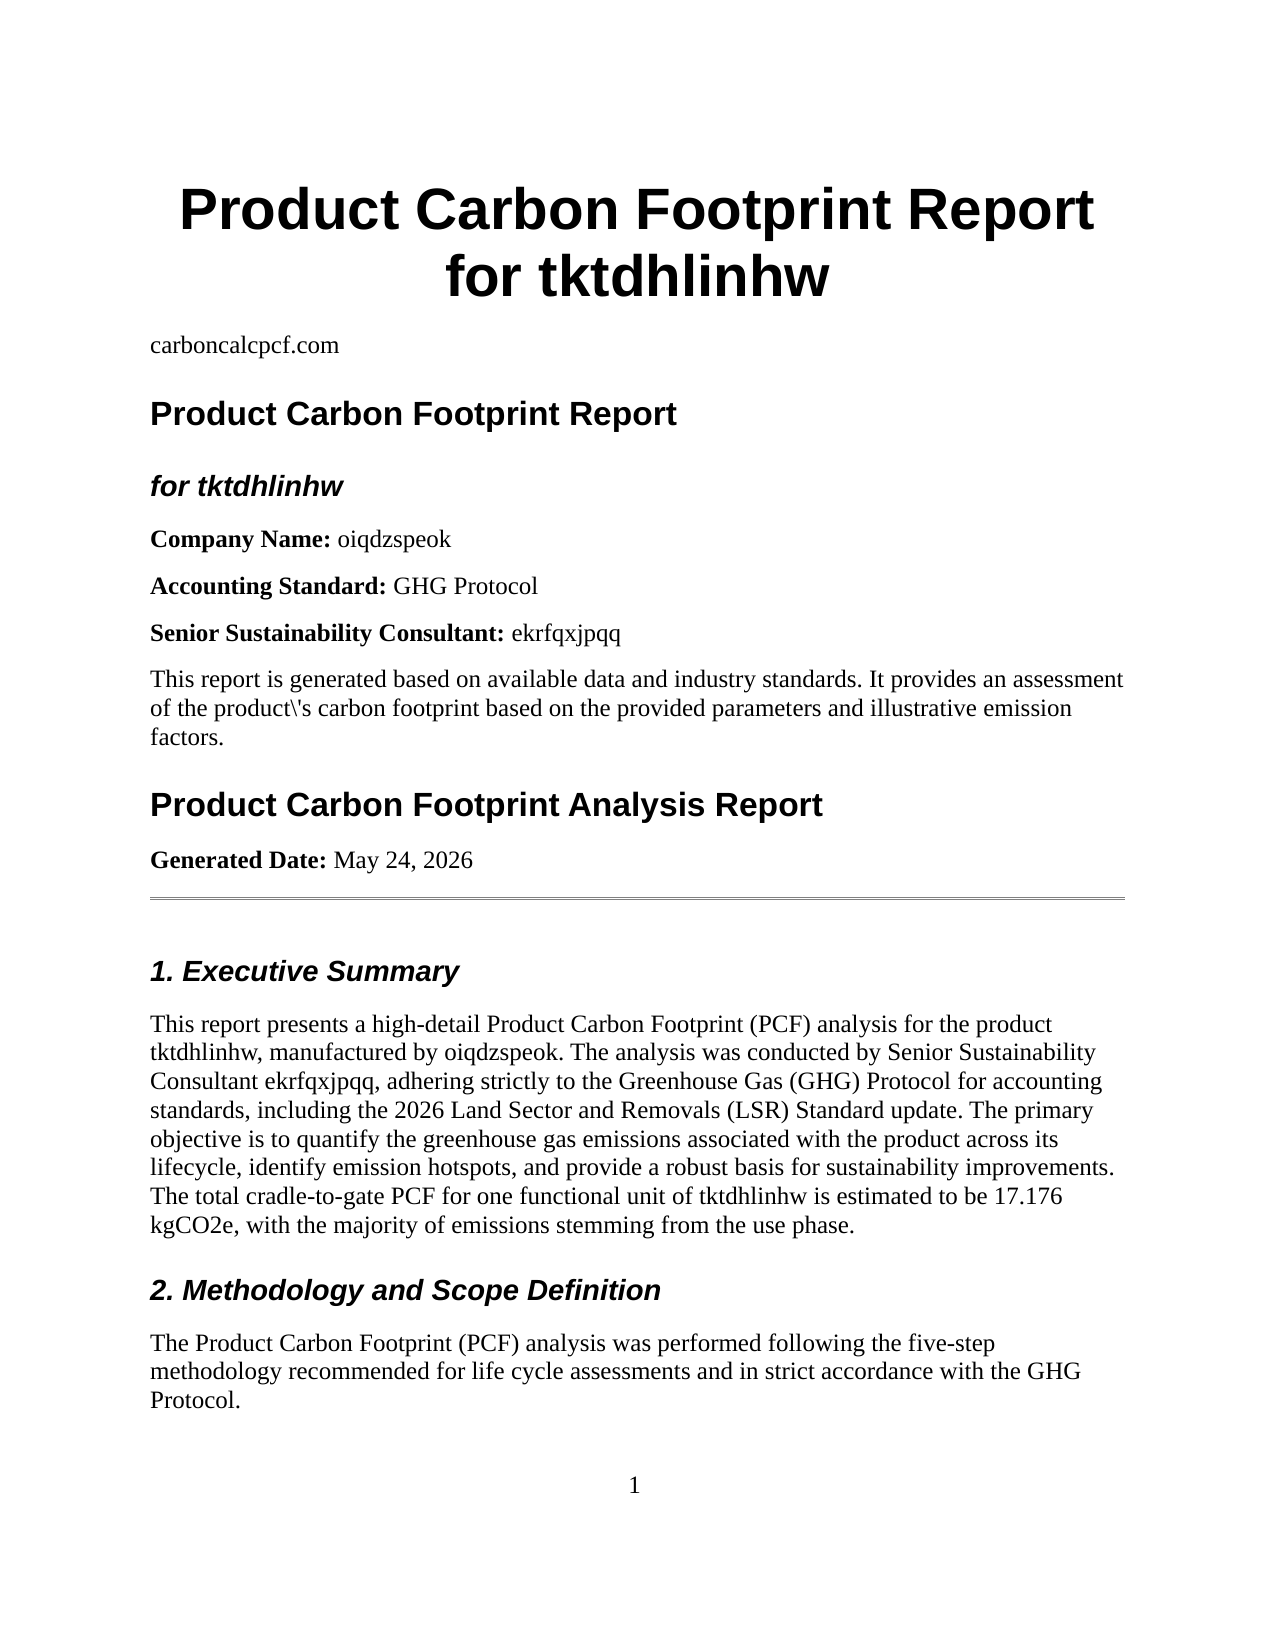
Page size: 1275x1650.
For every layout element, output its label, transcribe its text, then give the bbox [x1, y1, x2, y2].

subtitle Product Carbon Footprint Analysis Report [150, 785, 1125, 823]
subtitle for tktdhlinhw [150, 469, 1125, 503]
text Accounting Standard: GHG Protocol [150, 571, 1125, 600]
subtitle 1. Executive Summary [150, 954, 1125, 987]
text Company Name: oiqdzspeok [150, 524, 1125, 553]
text This report is generated based on available data and industry standards. It provides an assessment of the product\'s carbon footprint based on the provided parameters and illustrative emission factors. [150, 664, 1125, 751]
subtitle Product Carbon Footprint Report [150, 393, 1125, 432]
text The Product Carbon Footprint (PCF) analysis was performed following the five-step methodology recommended for life cycle assessments and in strict accordance with the GHG Protocol. [150, 1328, 1125, 1414]
text Senior Sustainability Consultant: ekrfqxjpqq [150, 618, 1125, 647]
text carboncalcpcf.com [150, 331, 1125, 359]
text This report presents a high-detail Product Carbon Footprint (PCF) analysis for the product tktdhlinhw, manufactured by oiqdzspeok. The analysis was conducted by Senior Sustainability Consultant ekrfqxjpqq, adhering strictly to the Greenhouse Gas (GHG) Protocol for accounting standards, including the 2026 Land Sector and Removals (LSR) Standard update. The primary objective is to quantify the greenhouse gas emissions associated with the product across its lifecycle, identify emission hotspots, and provide a robust basis for sustainability improvements. The total cradle-to-gate PCF for one functional unit of tktdhlinhw is estimated to be 17.176 kgCO2e, with the majority of emissions stemming from the use phase. [150, 1009, 1125, 1239]
text Generated Date: May 24, 2026 [150, 845, 1125, 873]
subtitle 2. Methodology and Scope Definition [150, 1273, 1125, 1306]
title Product Carbon Footprint Report for tktdhlinhw [150, 175, 1125, 309]
